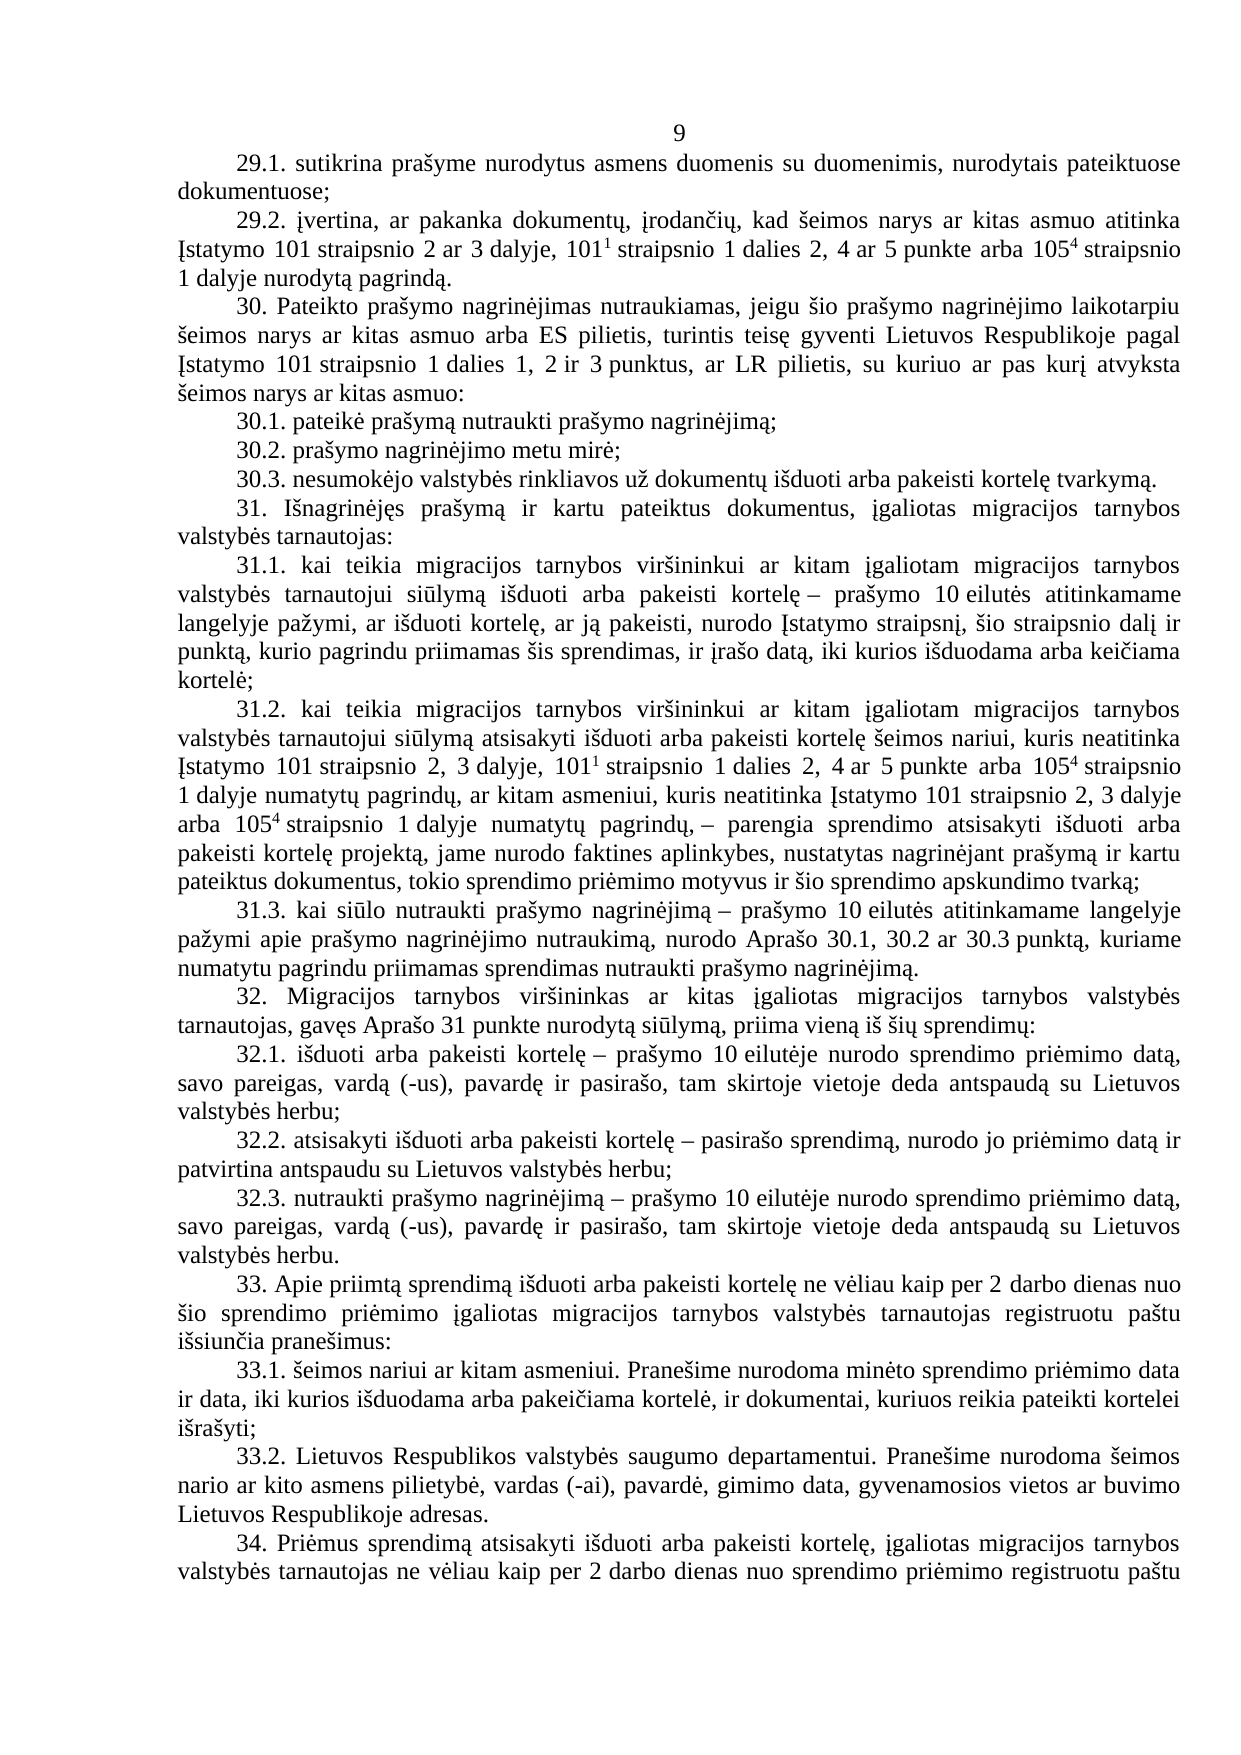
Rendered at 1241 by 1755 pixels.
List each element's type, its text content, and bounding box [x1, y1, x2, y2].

text 29.2. įvertina, ar pakanka dokumentų, įrodančių, kad šeimos narys ar kitas asmuo atitinka Įstatymo 101 straipsnio 2 ar 3 dalyje, 1011 straipsnio 1 dalies 2, 4 ar 5 punkte arba 1054 straipsnio 1 dalyje nurodytą pagrindą. [177, 205, 1181, 291]
text 30.1. pateikė prašymą nutraukti prašymo nagrinėjimą; [177, 406, 1181, 435]
text 30.2. prašymo nagrinėjimo metu mirė; [177, 435, 1181, 464]
text 32.1. išduoti arba pakeisti kortelę – prašymo 10 eilutėje nurodo sprendimo priėmimo datą, savo pareigas, vardą (-us), pavardę ir pasirašo, tam skirtoje vietoje deda antspaudą su Lietuvos valstybės herbu; [177, 1039, 1181, 1125]
text 32. Migracijos tarnybos viršininkas ar kitas įgaliotas migracijos tarnybos valstybės tarnautojas, gavęs Aprašo 31 punkte nurodytą siūlymą, priima vieną iš šių sprendimų: [177, 981, 1181, 1039]
text 34. Priėmus sprendimą atsisakyti išduoti arba pakeisti kortelę, įgaliotas migracijos tarnybos valstybės tarnautojas ne vėliau kaip per 2 darbo dienas nuo sprendimo priėmimo registruotu paštu [177, 1528, 1181, 1585]
text 33. Apie priimtą sprendimą išduoti arba pakeisti kortelę ne vėliau kaip per 2 darbo dienas nuo šio sprendimo priėmimo įgaliotas migracijos tarnybos valstybės tarnautojas registruotu paštu išsiunčia pranešimus: [177, 1269, 1181, 1355]
text 33.2. Lietuvos Respublikos valstybės saugumo departamentui. Pranešime nurodoma šeimos nario ar kito asmens pilietybė, vardas (-ai), pavardė, gimimo data, gyvenamosios vietos ar buvimo Lietuvos Respublikoje adresas. [177, 1441, 1181, 1528]
text 31.1. kai teikia migracijos tarnybos viršininkui ar kitam įgaliotam migracijos tarnybos valstybės tarnautojui siūlymą išduoti arba pakeisti kortelę – prašymo 10 eilutės atitinkamame langelyje pažymi, ar išduoti kortelę, ar ją pakeisti, nurodo Įstatymo straipsnį, šio straipsnio dalį ir punktą, kurio pagrindu priimamas šis sprendimas, ir įrašo datą, iki kurios išduodama arba keičiama kortelė; [177, 550, 1181, 694]
text 30.3. nesumokėjo valstybės rinkliavos už dokumentų išduoti arba pakeisti kortelę tvarkymą. [177, 464, 1181, 493]
text 30. Pateikto prašymo nagrinėjimas nutraukiamas, jeigu šio prašymo nagrinėjimo laikotarpiu šeimos narys ar kitas asmuo arba ES pilietis, turintis teisę gyventi Lietuvos Respublikoje pagal Įstatymo 101 straipsnio 1 dalies 1, 2 ir 3 punktus, ar LR pilietis, su kuriuo ar pas kurį atvyksta šeimos narys ar kitas asmuo: [177, 291, 1181, 406]
text 33.1. šeimos nariui ar kitam asmeniui. Pranešime nurodoma minėto sprendimo priėmimo data ir data, iki kurios išduodama arba pakeičiama kortelė, ir dokumentai, kuriuos reikia pateikti kortelei išrašyti; [177, 1355, 1181, 1441]
text 32.2. atsisakyti išduoti arba pakeisti kortelę – pasirašo sprendimą, nurodo jo priėmimo datą ir patvirtina antspaudu su Lietuvos valstybės herbu; [177, 1125, 1181, 1183]
text 29.1. sutikrina prašyme nurodytus asmens duomenis su duomenimis, nurodytais pateiktuose dokumentuose; [177, 148, 1181, 205]
text 31. Išnagrinėjęs prašymą ir kartu pateiktus dokumentus, įgaliotas migracijos tarnybos valstybės tarnautojas: [177, 493, 1181, 550]
text 31.2. kai teikia migracijos tarnybos viršininkui ar kitam įgaliotam migracijos tarnybos valstybės tarnautojui siūlymą atsisakyti išduoti arba pakeisti kortelę šeimos nariui, kuris neatitinka Įstatymo 101 straipsnio 2, 3 dalyje, 1011 straipsnio 1 dalies 2, 4 ar 5 punkte arba 1054 straipsnio 1 dalyje numatytų pagrindų, ar kitam asmeniui, kuris neatitinka Įstatymo 101 straipsnio 2, 3 dalyje arba 1054 straipsnio 1 dalyje numatytų pagrindų, – parengia sprendimo atsisakyti išduoti arba pakeisti kortelę projektą, jame nurodo faktines aplinkybes, nustatytas nagrinėjant prašymą ir kartu pateiktus dokumentus, tokio sprendimo priėmimo motyvus ir šio sprendimo apskundimo tvarką; [177, 694, 1181, 895]
text 31.3. kai siūlo nutraukti prašymo nagrinėjimą – prašymo 10 eilutės atitinkamame langelyje pažymi apie prašymo nagrinėjimo nutraukimą, nurodo Aprašo 30.1, 30.2 ar 30.3 punktą, kuriame numatytu pagrindu priimamas sprendimas nutraukti prašymo nagrinėjimą. [177, 895, 1181, 981]
text 32.3. nutraukti prašymo nagrinėjimą – prašymo 10 eilutėje nurodo sprendimo priėmimo datą, savo pareigas, vardą (-us), pavardę ir pasirašo, tam skirtoje vietoje deda antspaudą su Lietuvos valstybės herbu. [177, 1183, 1181, 1269]
